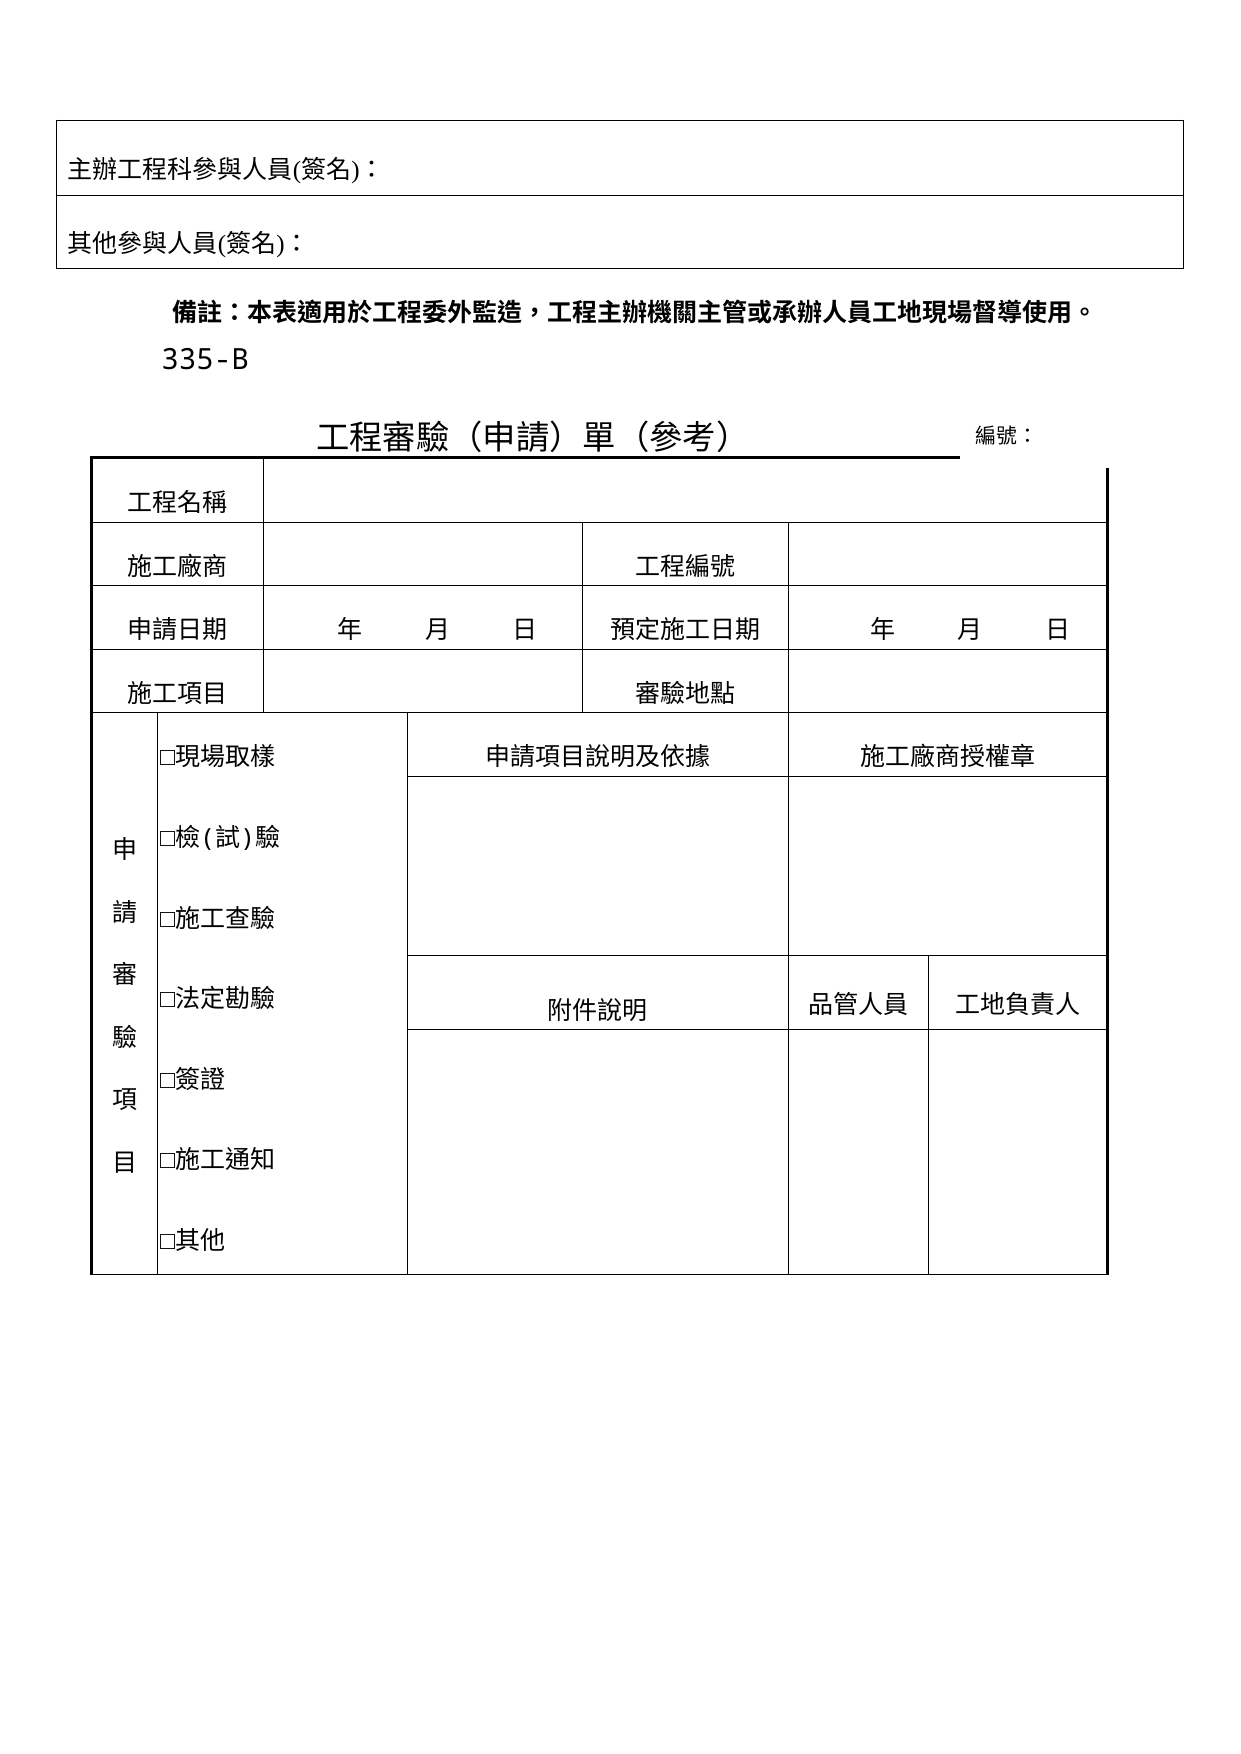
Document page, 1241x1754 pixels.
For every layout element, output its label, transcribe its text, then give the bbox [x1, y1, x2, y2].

table_cell 工程編號 [583, 523, 788, 585]
table_cell [264, 650, 582, 712]
table_cell [789, 523, 1106, 585]
table_cell 其他參與人員(簽名)： [57, 196, 1183, 267]
table_cell [408, 777, 788, 954]
table_cell □現場取樣 □檢(試)驗 □施工查驗 □法定勘驗 □簽證 □施工通知 □其他 [158, 713, 407, 1274]
table_cell 附件說明 [408, 956, 788, 1029]
text 編號： [975, 420, 1095, 450]
table_cell 施工廠商 [93, 523, 263, 585]
text 工程審驗（申請）單（參考） [148, 393, 1110, 468]
table_cell 年 月 日 [789, 586, 1106, 649]
table_cell 施工廠商授權章 [789, 713, 1106, 776]
table_cell [264, 523, 582, 585]
table_cell 施工項目 [93, 650, 263, 712]
table_cell 申請日期 [93, 586, 263, 649]
table_cell 年 月 日 [264, 586, 582, 649]
table_cell [408, 1030, 788, 1274]
table_cell [789, 1030, 928, 1274]
table_cell 預定施工日期 [583, 586, 788, 649]
subtitle 335-B [161, 338, 261, 378]
text 備註：本表適用於工程委外監造，工程主辦機關主管或承辦人員工地現場督導使用。 [148, 269, 1092, 331]
table_cell 審驗地點 [583, 650, 788, 712]
table_header [264, 459, 1106, 522]
table_cell 主辦工程科參與人員(簽名)： [57, 121, 1183, 194]
table_cell 品管人員 [789, 956, 928, 1029]
table_cell [789, 777, 1106, 954]
table_cell 申請審驗項目 [93, 713, 157, 1274]
table_cell [929, 1030, 1106, 1274]
table_cell [789, 650, 1106, 712]
table_cell 申請項目說明及依據 [408, 713, 788, 776]
table_cell 工地負責人 [929, 956, 1106, 1029]
table_header 工程名稱 [93, 459, 263, 522]
